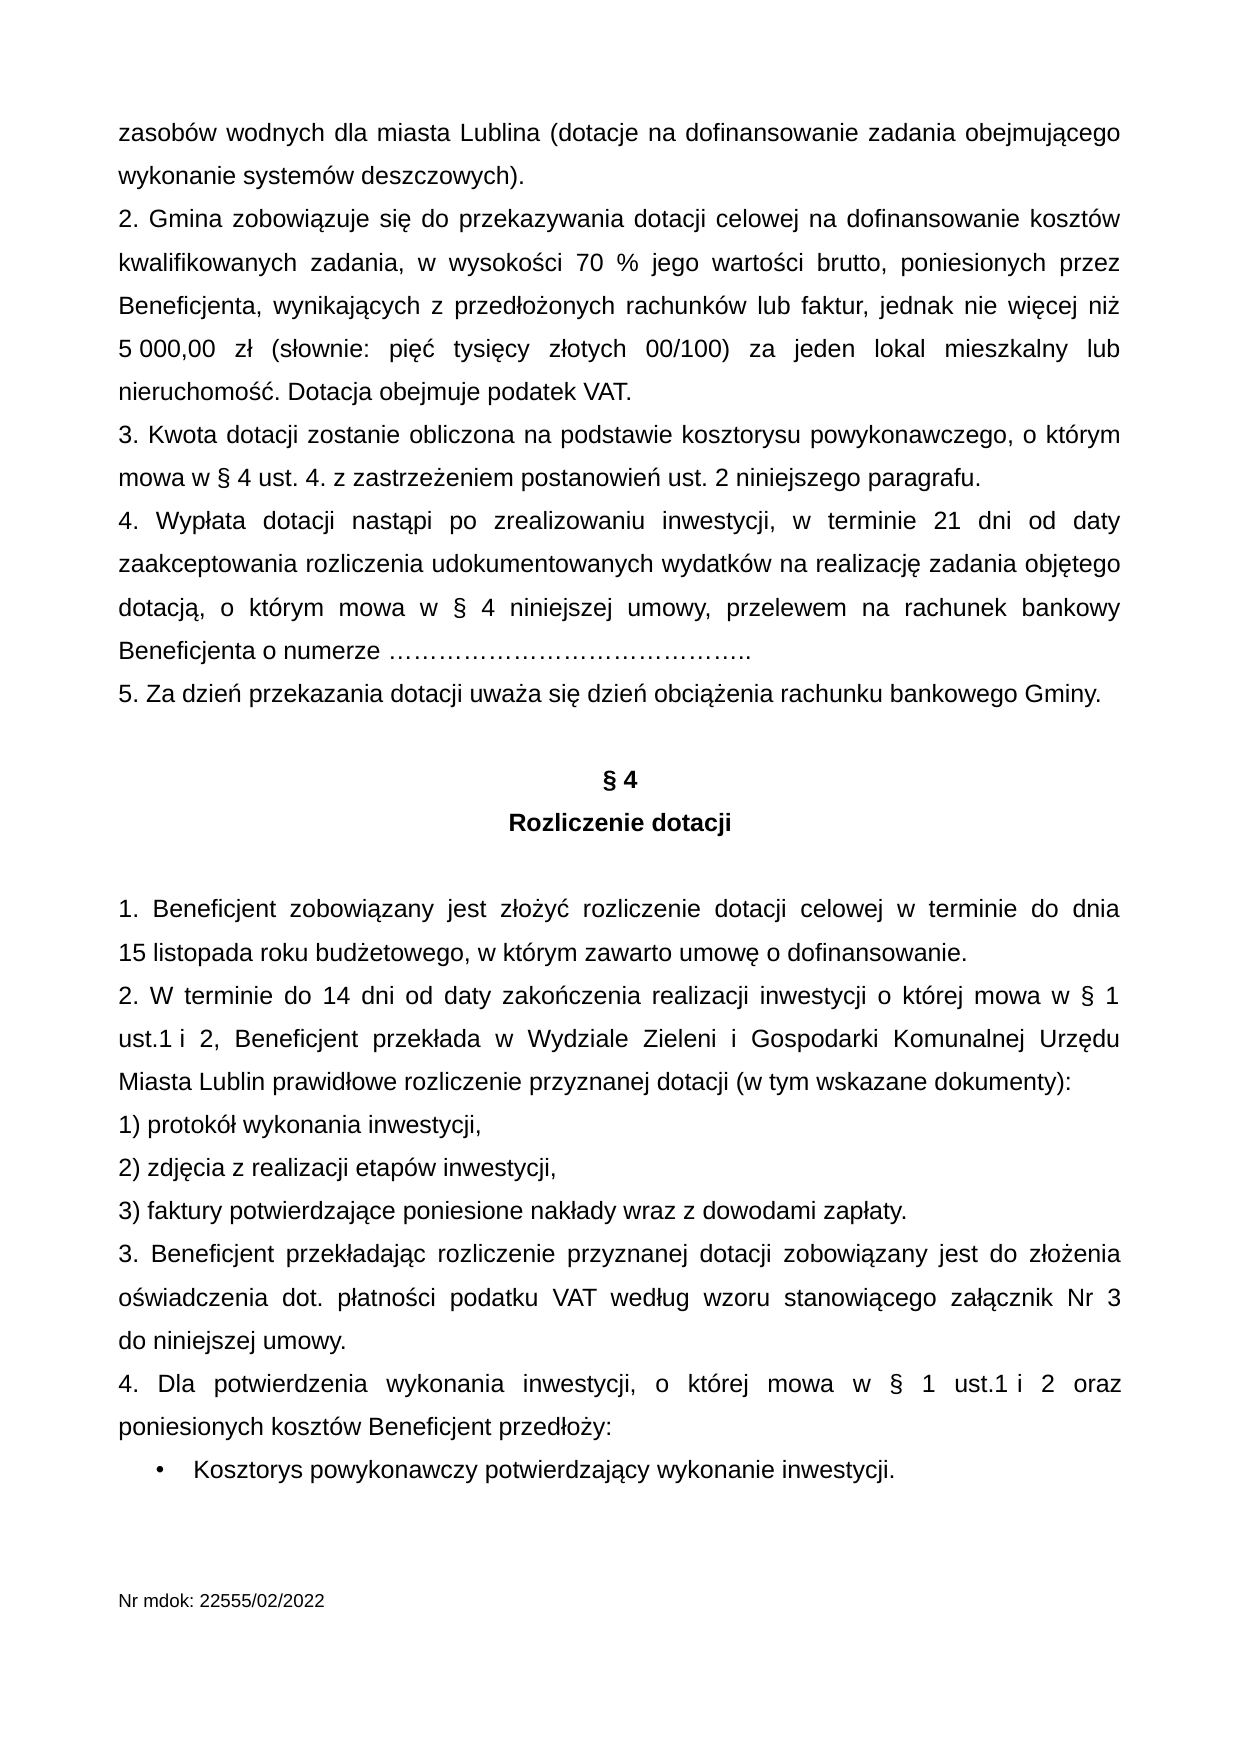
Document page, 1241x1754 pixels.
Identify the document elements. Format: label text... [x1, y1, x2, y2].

text 4. Wypłata dotacji nastąpi po zrealizowaniu inwestycji, w terminie 21 dni od daty zaakceptowania rozliczenia udokumentowanych wydatków na realizację zadania objętego dotacją, o którym mowa w § 4 niniejszej umowy, przelewem na rachunek bankowy Beneficjenta o numerze …………………………………….. [118, 506, 1122, 664]
text Rozliczenie dotacji [118, 808, 1122, 837]
text 2. Gmina zobowiązuje się do przekazywania dotacji celowej na dofinansowanie kosztów kwalifikowanych zadania, w wysokości 70 % jego wartości brutto, poniesionych przez Beneficjenta, wynikających z przedłożonych rachunków lub faktur, jednak nie więcej niż 5 000,00 zł (słownie: pięć tysięcy złotych 00/100) za jeden lokal mieszkalny lub nieruchomość. Dotacja obejmuje podatek VAT. [118, 204, 1122, 406]
text 3. Kwota dotacji zostanie obliczona na podstawie kosztorysu powykonawczego, o którym mowa w § 4 ust. 4. z zastrzeżeniem postanowień ust. 2 niniejszego paragrafu. [118, 420, 1122, 492]
text 2. W terminie do 14 dni od daty zakończenia realizacji inwestycji o której mowa w § 1 ust.1 i 2, Beneficjent przekłada w Wydziale Zieleni i Gospodarki Komunalnej Urzędu Miasta Lublin prawidłowe rozliczenie przyznanej dotacji (w tym wskazane dokumenty): [118, 981, 1122, 1096]
list 1. Beneficjent zobowiązany jest złożyć rozliczenie dotacji celowej w terminie do dnia 15 listopada roku budżetowego, w którym zawarto umowę o dofinansowanie. [118, 894, 1122, 966]
text 5. Za dzień przekazania dotacji uważa się dzień obciążenia rachunku bankowego Gminy. [118, 679, 1122, 707]
text 2) zdjęcia z realizacji etapów inwestycji, [118, 1153, 1122, 1182]
text zasobów wodnych dla miasta Lublina (dotacje na dofinansowanie zadania obejmującego wykonanie systemów deszczowych). [118, 118, 1122, 190]
text 1) protokół wykonania inwestycji, [118, 1110, 1122, 1139]
text 3. Beneficjent przekładając rozliczenie przyznanej dotacji zobowiązany jest do złożenia oświadczenia dot. płatności podatku VAT według wzoru stanowiącego załącznik Nr 3 do niniejszej umowy. [118, 1239, 1122, 1354]
list Kosztorys powykonawczy potwierdzający wykonanie inwestycji. [156, 1455, 1122, 1484]
text 3) faktury potwierdzające poniesione nakłady wraz z dowodami zapłaty. [118, 1196, 1122, 1225]
text 4. Dla potwierdzenia wykonania inwestycji, o której mowa w § 1 ust.1 i 2 oraz poniesionych kosztów Beneficjent przedłoży: [118, 1369, 1122, 1441]
text § 4 [118, 765, 1122, 794]
